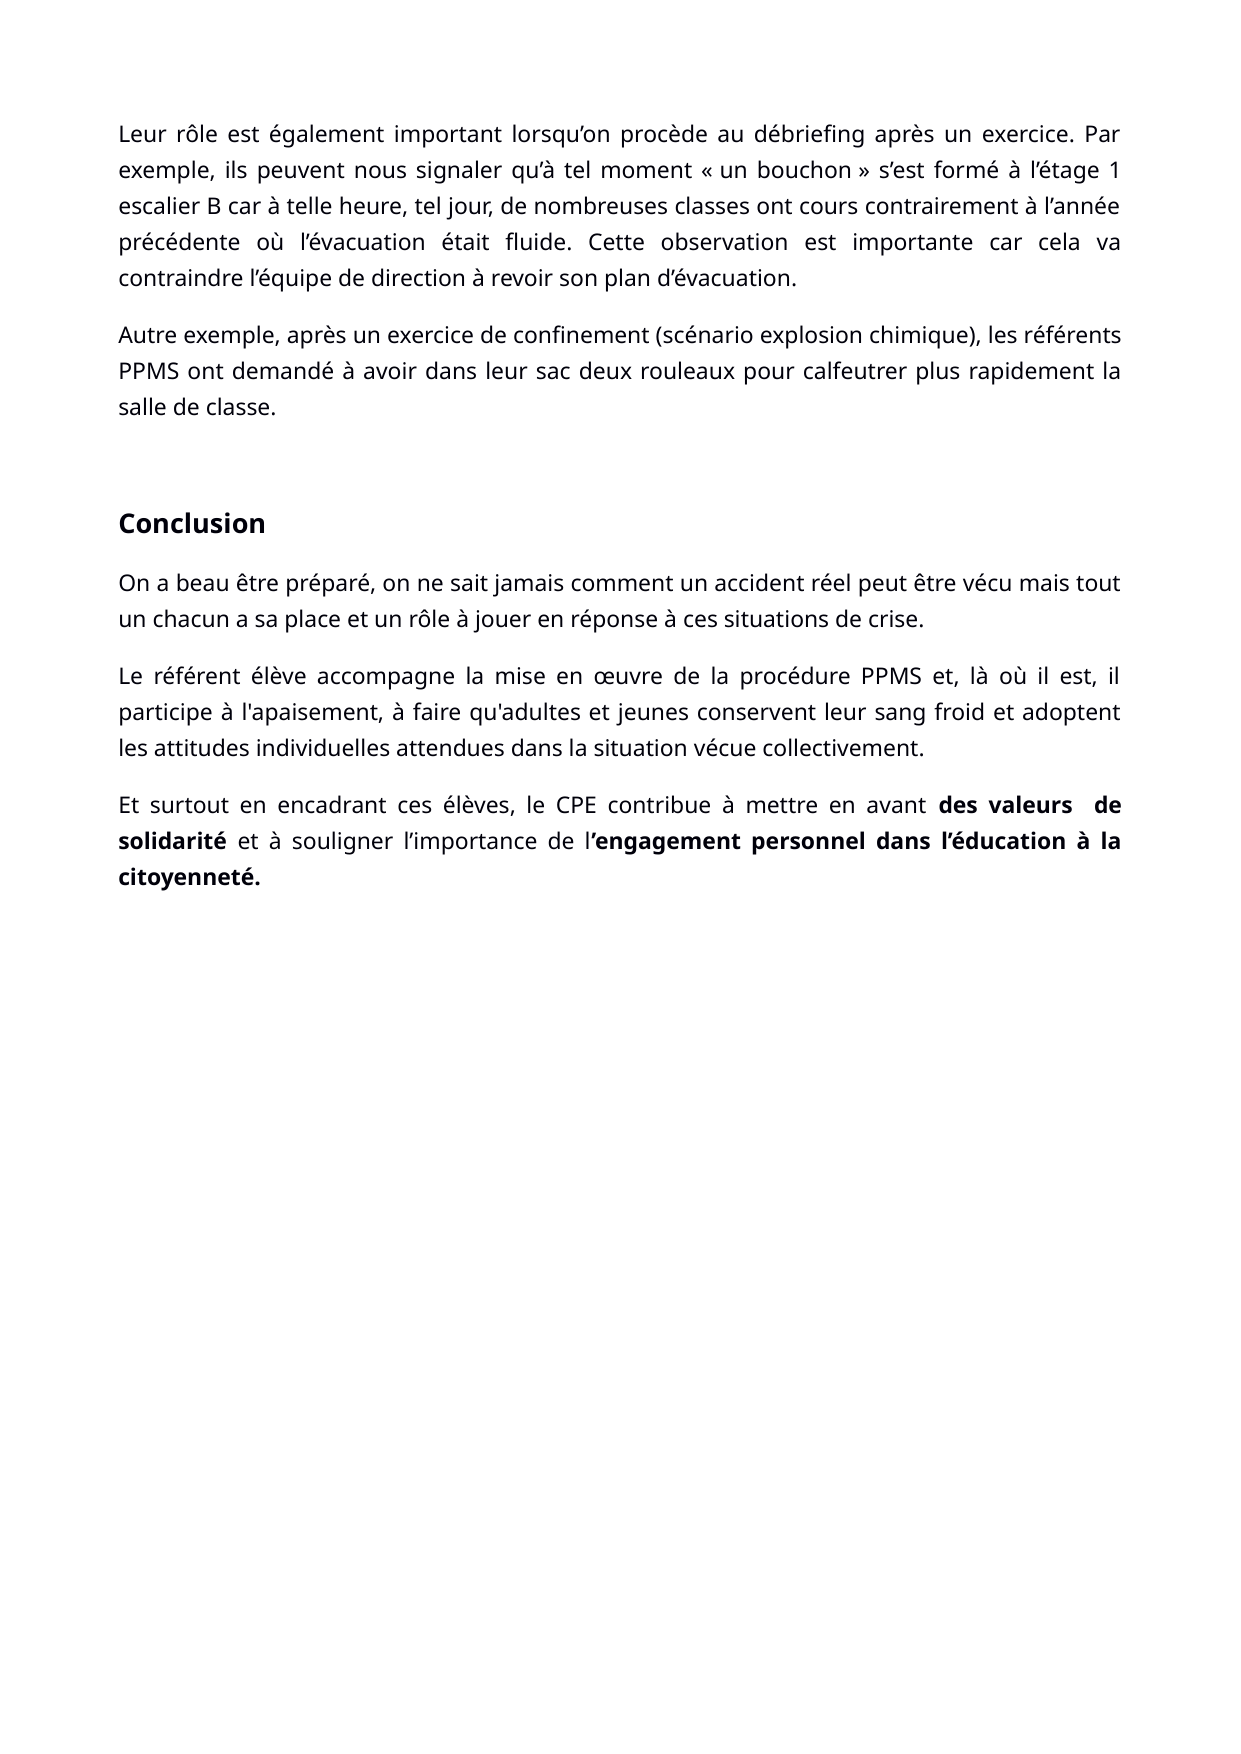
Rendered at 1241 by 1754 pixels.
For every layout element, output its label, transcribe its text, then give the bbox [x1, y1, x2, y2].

text On a beau être préparé, on ne sait jamais comment un accident réel peut être vécu mais tout un chacun a sa place et un rôle à jouer en réponse à ces situations de crise. [118, 567, 1122, 634]
text Et surtout en encadrant ces élèves, le CPE contribue à mettre en avant des valeurs de solidarité et à souligner l’importance de l’engagement personnel dans l’éducation à la citoyenneté. [118, 789, 1122, 892]
text Le référent élève accompagne la mise en œuvre de la procédure PPMS et, là où il est, il participe à l'apaisement, à faire qu'adultes et jeunes conservent leur sang froid et adoptent les attitudes individuelles attendues dans la situation vécue collectivement. [118, 660, 1122, 763]
text Conclusion [118, 504, 1122, 541]
text Autre exemple, après un exercice de confinement (scénario explosion chimique), les référents PPMS ont demandé à avoir dans leur sac deux rouleaux pour calfeutrer plus rapidement la salle de classe. [118, 319, 1122, 422]
text Leur rôle est également important lorsqu’on procède au débriefing après un exercice. Par exemple, ils peuvent nous signaler qu’à tel moment « un bouchon » s’est formé à l’étage 1 escalier B car à telle heure, tel jour, de nombreuses classes ont cours contrairement à l’année précédente où l’évacuation était fluide. Cette observation est importante car cela va contraindre l’équipe de direction à revoir son plan d’évacuation. [118, 118, 1122, 293]
